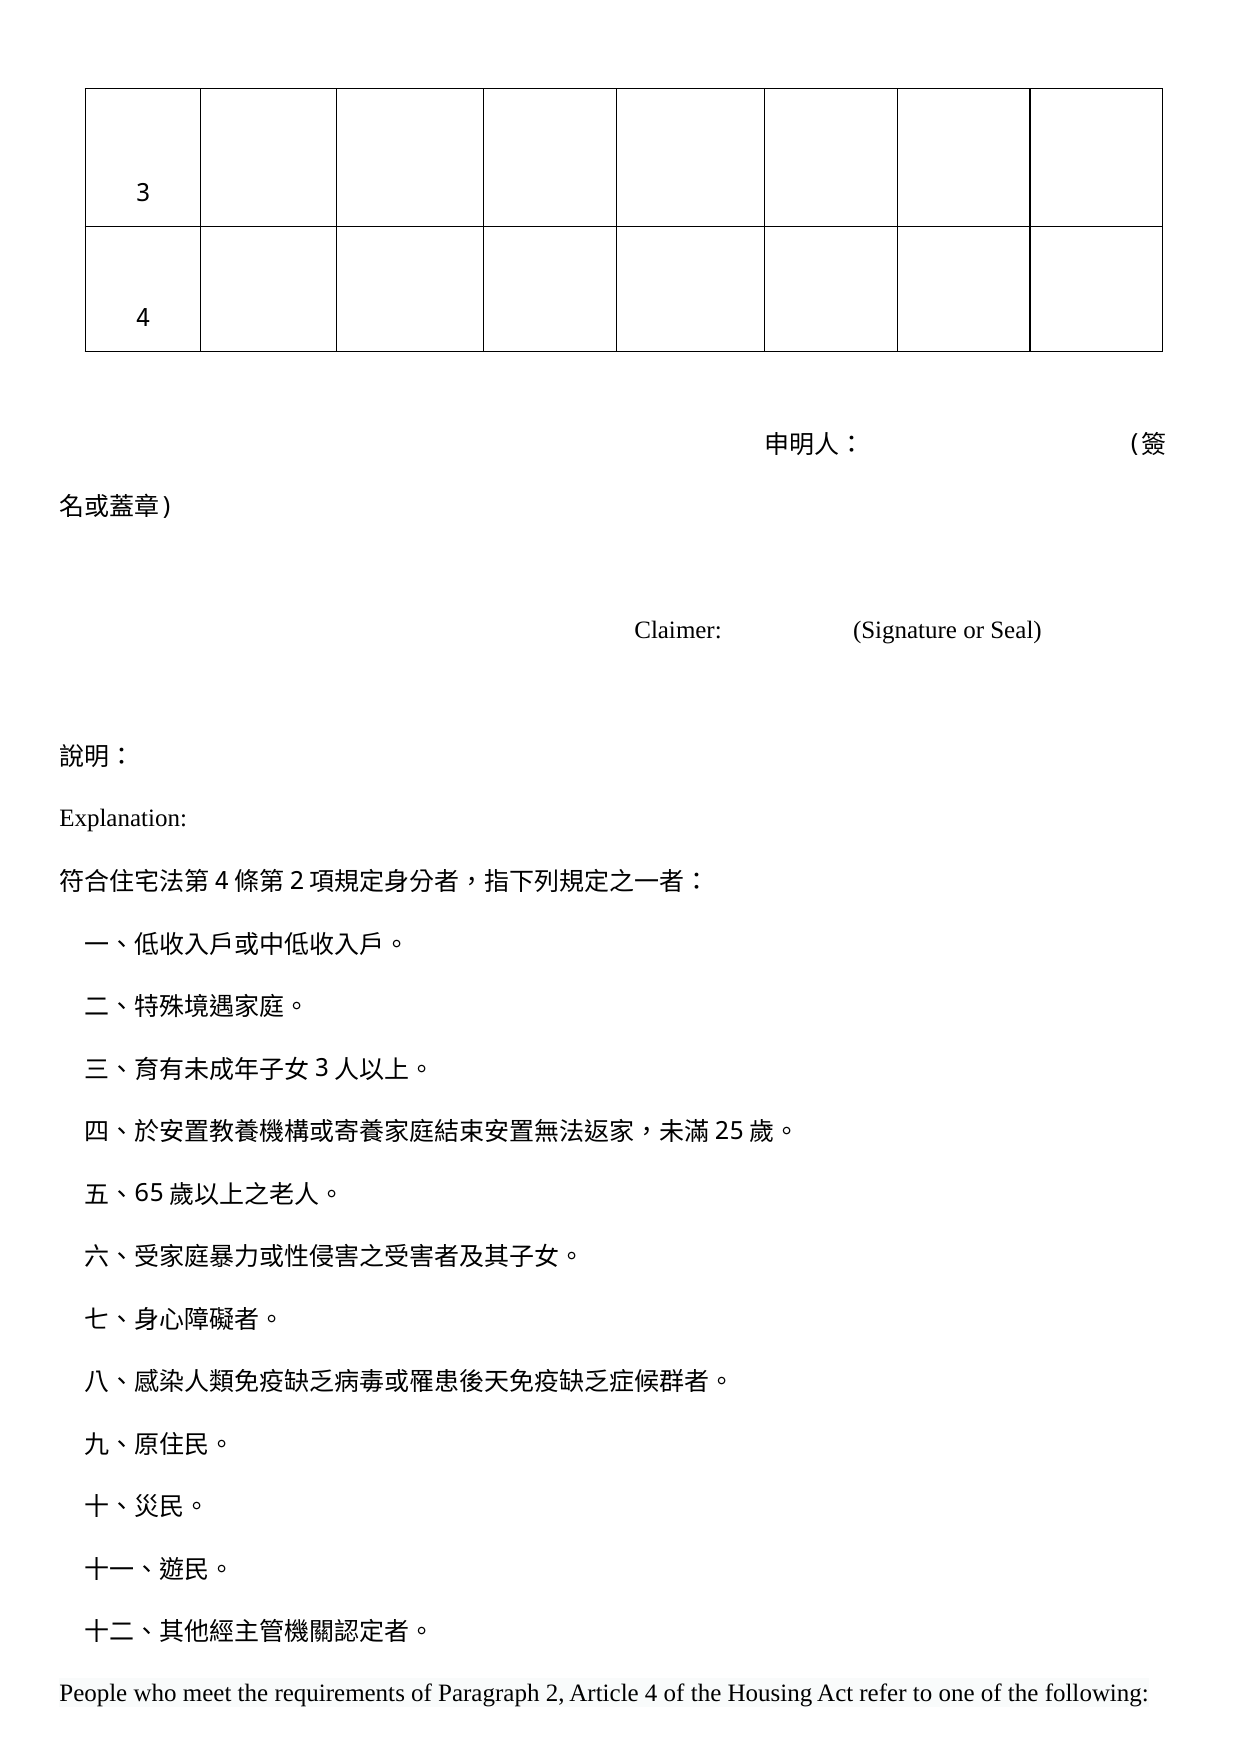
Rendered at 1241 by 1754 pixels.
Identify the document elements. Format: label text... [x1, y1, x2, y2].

text 符合住宅法第4條第2項規定身分者，指下列規定之一者： [59, 838, 1181, 901]
table_cell 4 [86, 227, 200, 351]
text 八、感染人類免疫缺乏病毒或罹患後天免疫缺乏症候群者。 [84, 1338, 1181, 1401]
table_cell [1031, 89, 1162, 226]
text 一、低收入戶或中低收入戶。 [84, 901, 1181, 963]
text Explanation: [59, 776, 1181, 838]
text 三、育有未成年子女3人以上。 [84, 1026, 1181, 1088]
table_cell [898, 227, 1029, 351]
text 申明人： (簽名或蓋章) [59, 401, 1181, 526]
table_cell [484, 89, 616, 226]
text Claimer: (Signature or Seal) [59, 588, 1181, 651]
table_cell [1031, 227, 1162, 351]
table_cell 3 [86, 89, 200, 226]
text 十、災民。 [84, 1463, 1181, 1526]
text 四、於安置教養機構或寄養家庭結束安置無法返家，未滿25歲。 [84, 1088, 1181, 1151]
table_cell [201, 89, 336, 226]
text 七、身心障礙者。 [84, 1276, 1181, 1338]
table_cell [617, 227, 764, 351]
text 十一、遊民。 [84, 1526, 1181, 1588]
text People who meet the requirements of Paragraph 2, Article 4 of the Housing Act refer to one of the following: [59, 1651, 1181, 1713]
text 說明： [59, 713, 1181, 776]
table_cell [898, 89, 1029, 226]
text 五、65歲以上之老人。 [84, 1151, 1181, 1213]
text 二、特殊境遇家庭。 [84, 963, 1181, 1026]
table_cell [337, 227, 483, 351]
table_cell [484, 227, 616, 351]
table_cell [617, 89, 764, 226]
text 十二、其他經主管機關認定者。 [84, 1588, 1181, 1651]
table_cell [765, 89, 897, 226]
table_cell [201, 227, 336, 351]
text 六、受家庭暴力或性侵害之受害者及其子女。 [84, 1213, 1181, 1276]
text 九、原住民。 [84, 1401, 1181, 1463]
table_cell [337, 89, 483, 226]
table_cell [765, 227, 897, 351]
